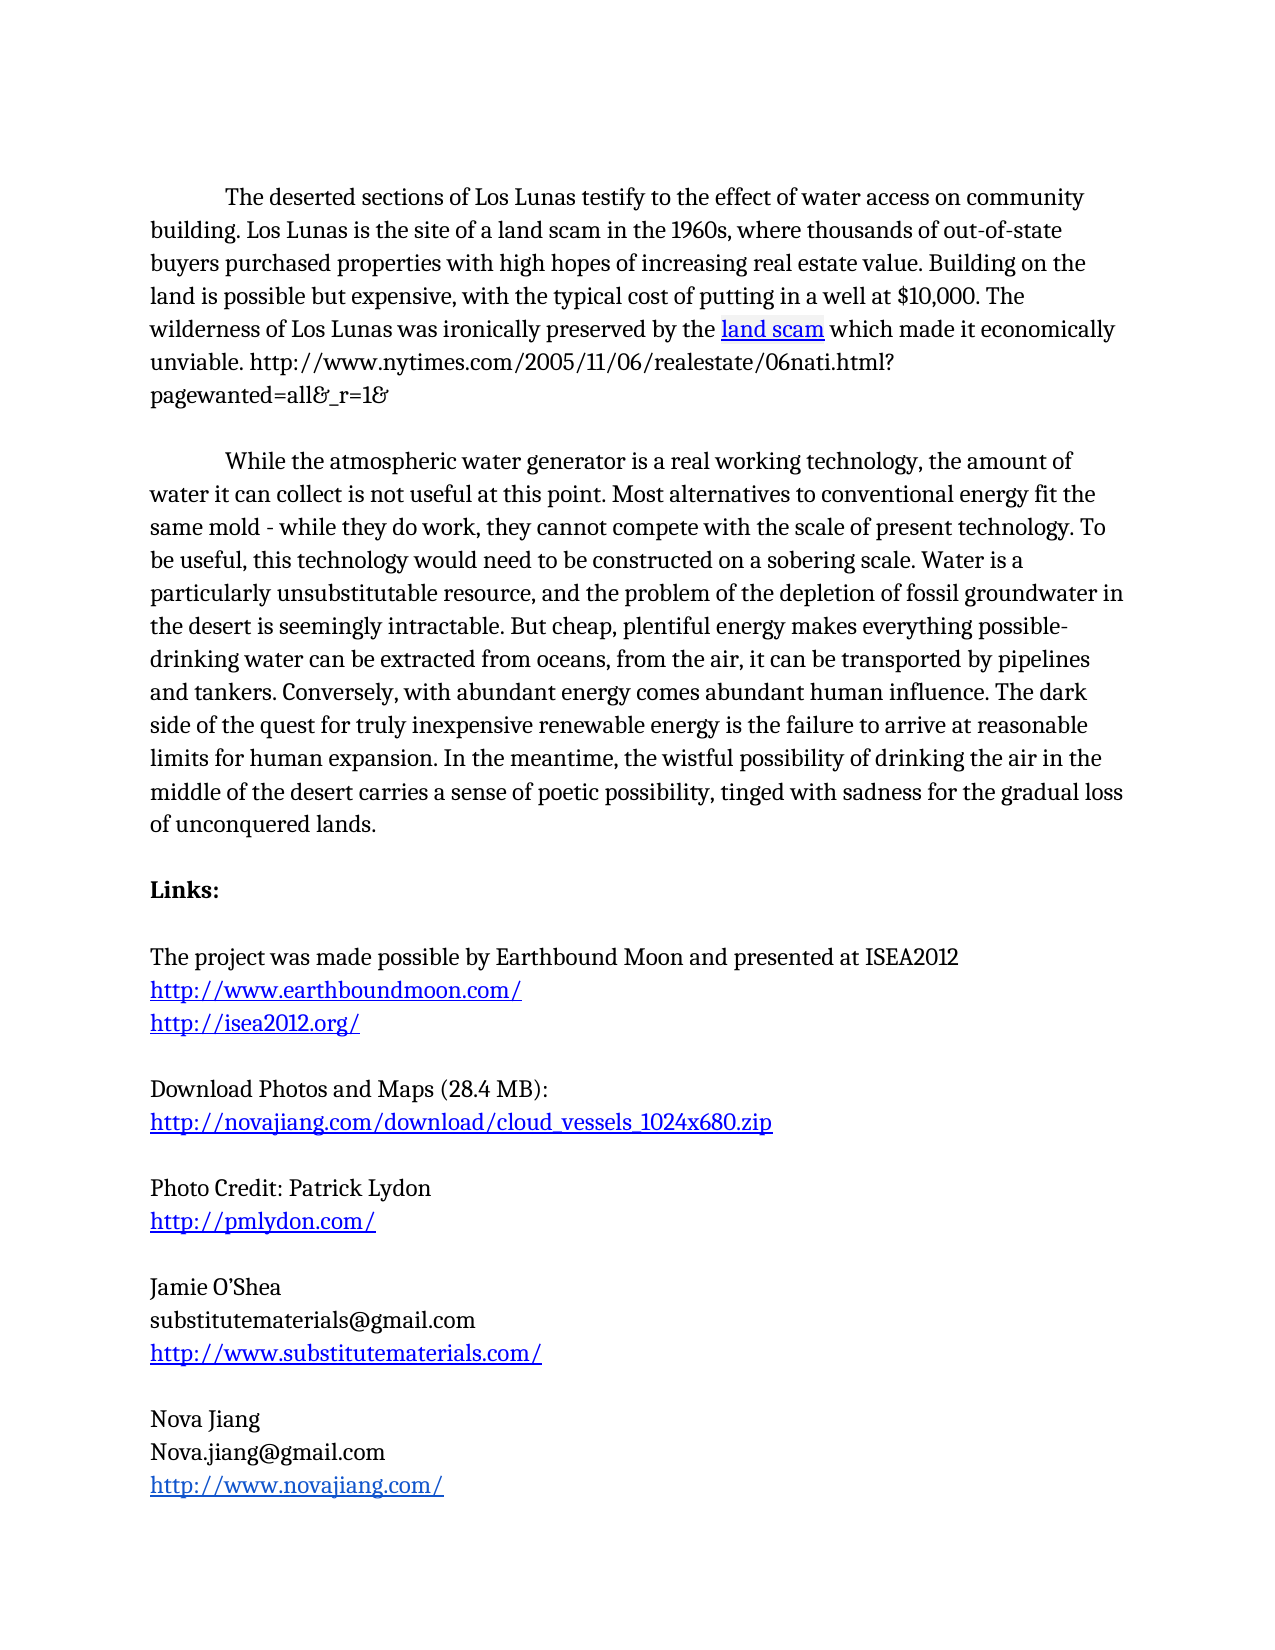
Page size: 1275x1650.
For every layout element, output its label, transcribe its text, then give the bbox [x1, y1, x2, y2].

text http://www.substitutematerials.com/ [150, 1339, 1125, 1367]
text Download Photos and Maps (28.4 MB): [150, 1074, 1125, 1103]
text http://www.earthboundmoon.com/ [150, 976, 1125, 1004]
text The deserted sections of Los Lunas testify to the effect of water access on community building. Los Lunas is the site of a land scam in the 1960s, where thousands of out-of-state buyers purchased properties with high hopes of increasing real estate value. Building on the land is possible but expensive, with the typical cost of putting in a well at $10,000. The wilderness of Los Lunas was ironically preserved by the land scam which made it economically unviable. http://www.nytimes.com/2005/11/06/realestate/06nati.html?pagewanted=all&_r=1& [150, 183, 1125, 410]
text http://pmlydon.com/ [150, 1207, 1125, 1235]
text Photo Credit: Patrick Lydon [150, 1174, 1125, 1202]
text While the atmospheric water generator is a real working technology, the amount of water it can collect is not useful at this point. Most alternatives to conventional energy fit the same mold - while they do work, they cannot compete with the scale of present technology. To be useful, this technology would need to be constructed on a sobering scale. Water is a particularly unsubstitutable resource, and the problem of the depletion of fossil groundwater in the desert is seemingly intractable. But cheap, plentiful energy makes everything possible- drinking water can be extracted from oceans, from the air, it can be transported by pipelines and tankers. Conversely, with abundant energy comes abundant human influence. The dark side of the quest for truly inexpensive renewable energy is the failure to arrive at reasonable limits for human expansion. In the meantime, the wistful possibility of drinking the air in the middle of the desert carries a sense of poetic possibility, tinged with sadness for the gradual loss of unconquered lands. [150, 447, 1125, 839]
text substitutematerials@gmail.com [150, 1306, 1125, 1334]
text http://isea2012.org/ [150, 1008, 1125, 1037]
text The project was made possible by Earthbound Moon and presented at ISEA2012 [150, 942, 1125, 971]
text http://www.novajiang.com/ [150, 1471, 1125, 1499]
text http://novajiang.com/download/cloud_vessels_1024x680.zip [150, 1108, 1125, 1136]
text Nova.jiang@gmail.com [150, 1438, 1125, 1467]
text Links: [150, 876, 1125, 905]
text Jamie O’Shea [150, 1273, 1125, 1301]
text Nova Jiang [150, 1405, 1125, 1433]
